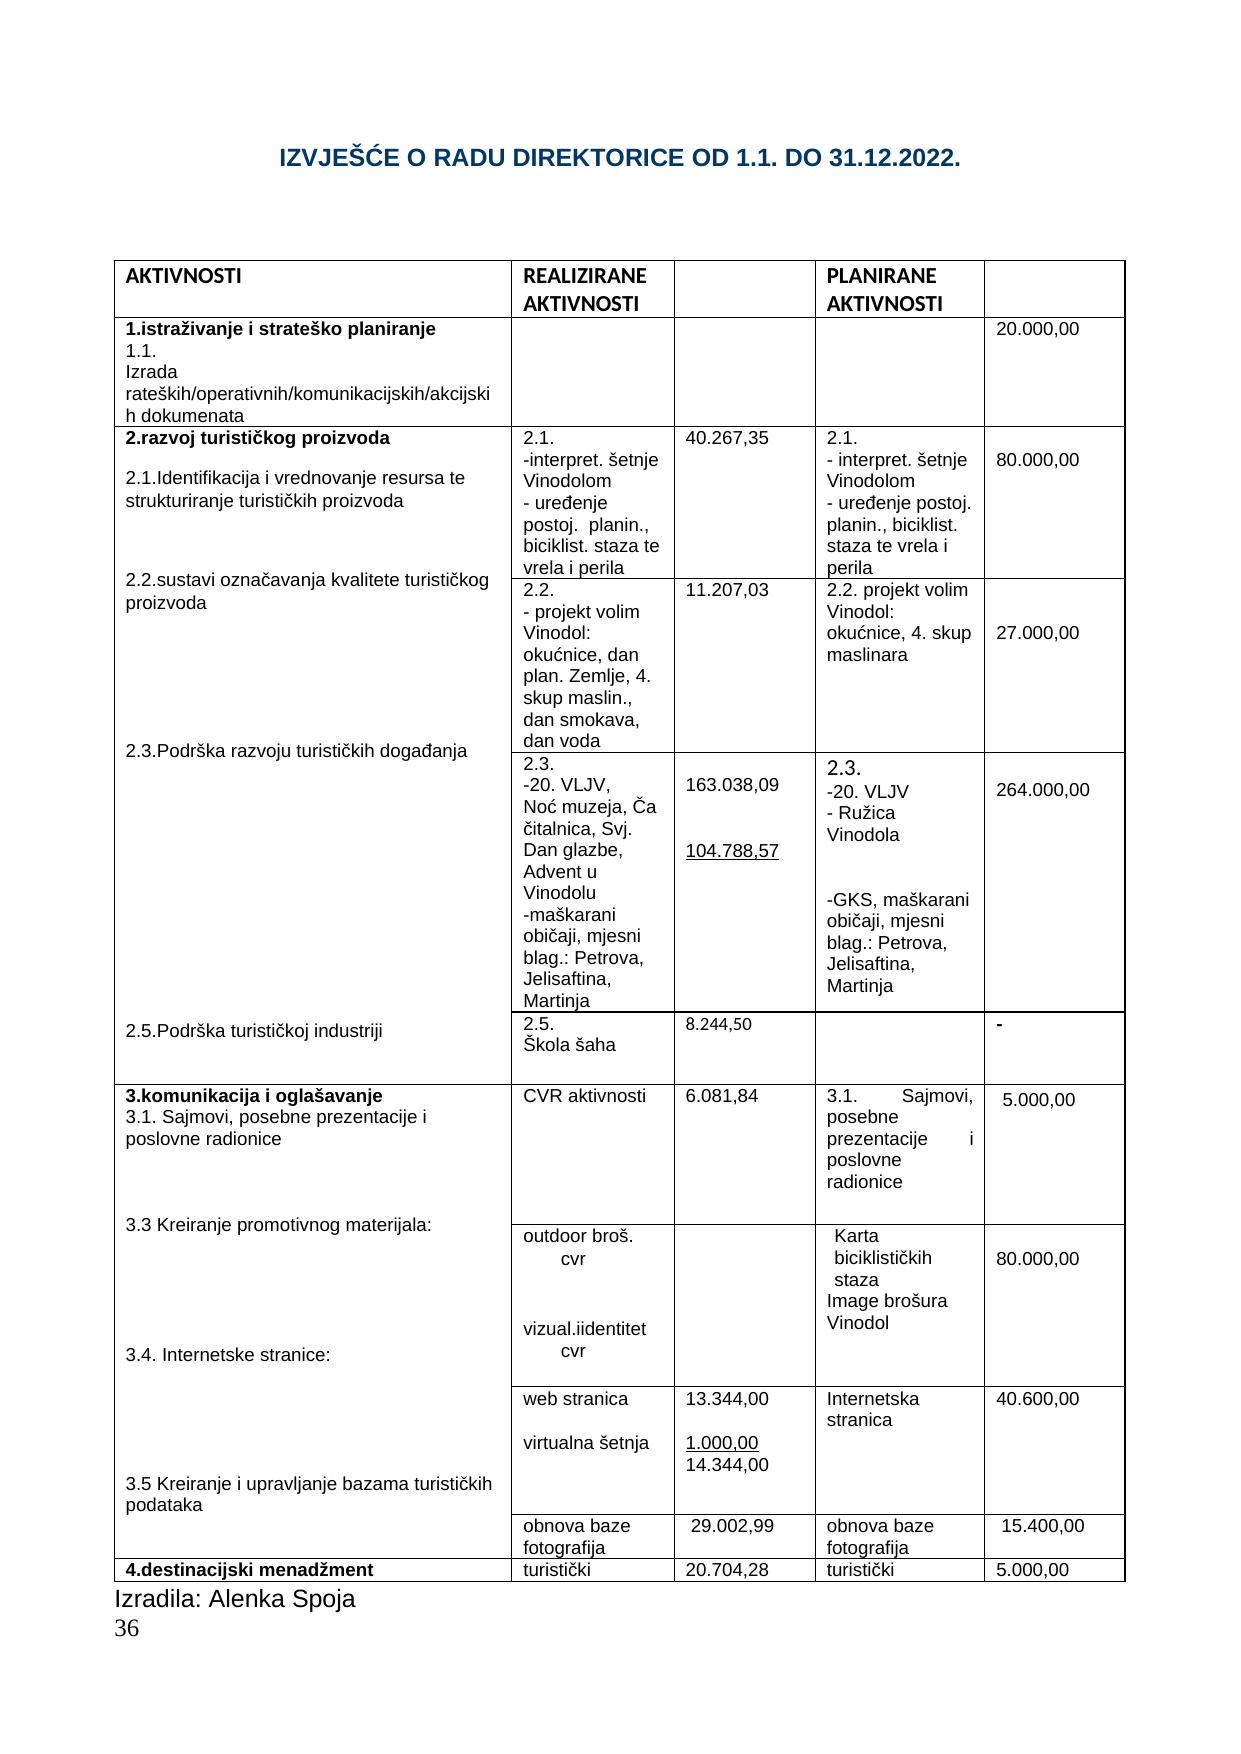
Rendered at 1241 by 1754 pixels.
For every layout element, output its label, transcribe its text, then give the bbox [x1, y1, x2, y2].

table_cell 1.istraživanje i strateško planiranje 1.1. Izrada rateških/operativnih/komunikacijskih/akcijskih dokumenata [115, 318, 511, 426]
table_cell 80.000,00 [985, 427, 1124, 578]
table_cell 2.2. projekt volim Vinodol: okućnice, 4. skup maslinara [816, 579, 984, 752]
table_cell 27.000,00 [985, 579, 1124, 752]
table_cell outdoor broš. cvr vizual.iidentitet cvr [512, 1225, 674, 1386]
table_cell 2.3. -20. VLJV, Noć muzeja, Ča čitalnica, Svj. Dan glazbe, Advent u Vinodolu -maškarani običaji, mjesni blag.: Petrova, Jelisaftina, Martinja [512, 753, 674, 1011]
table_cell Internetska stranica [816, 1387, 984, 1514]
table_cell 6.081,84 [675, 1085, 815, 1224]
table_cell [816, 318, 984, 426]
table_cell PLANIRANE AKTIVNOSTI [816, 261, 984, 317]
table_cell 20.704,28 [675, 1559, 815, 1581]
table_cell 163.038,09 104.788,57 [675, 753, 815, 1011]
table_cell 40.600,00 [985, 1387, 1124, 1514]
table_cell 4.destinacijski menadžment [115, 1559, 511, 1581]
table_cell 40.267,35 [675, 427, 815, 578]
table_cell 5.000,00 [985, 1085, 1124, 1224]
table_cell 13.344,00 1.000,00 14.344,00 [675, 1387, 815, 1514]
table_cell 264.000,00 [985, 753, 1124, 1011]
table_cell web stranica virtualna šetnja [512, 1387, 674, 1514]
table_cell 2.razvoj turističkog proizvoda 2.1.Identifikacija i vrednovanje resursa te strukturiranje turističkih proizvoda 2.2.sustavi označavanja kvalitete turističkog proizvoda 2.3.Podrška razvoju turističkih događanja 2.5.Podrška turističkoj industriji [115, 427, 511, 1083]
table_cell 8.244,50 [675, 1013, 815, 1083]
table_cell [985, 261, 1124, 317]
table_cell 15.400,00 [985, 1515, 1124, 1558]
table_cell 80.000,00 [985, 1225, 1124, 1386]
table_cell 2.5. Škola šaha [512, 1013, 674, 1083]
table_cell 20.000,00 [985, 318, 1124, 426]
table_cell 3.1. Sajmovi, posebne prezentacije i poslovne radionice [816, 1085, 984, 1224]
table_cell 5.000,00 [985, 1559, 1124, 1581]
table_cell - [985, 1013, 1124, 1083]
table_cell [512, 318, 674, 426]
table_cell obnova baze fotografija [816, 1515, 984, 1558]
table_cell 3.komunikacija i oglašavanje 3.1. Sajmovi, posebne prezentacije i poslovne radionice 3.3 Kreiranje promotivnog materijala: 3.4. Internetske stranice: 3.5 Kreiranje i upravljanje bazama turističkih podataka [115, 1085, 511, 1558]
table_cell turistički [816, 1559, 984, 1581]
table_cell [675, 261, 815, 317]
table_cell Karta biciklističkih staza Image brošura Vinodol [816, 1225, 984, 1386]
table_cell REALIZIRANE AKTIVNOSTI [512, 261, 674, 317]
table_cell CVR aktivnosti [512, 1085, 674, 1224]
table_cell [816, 1013, 984, 1083]
table_cell 29.002,99 [675, 1515, 815, 1558]
table_cell 2.1. - interpret. šetnje Vinodolom - uređenje postoj. planin., biciklist. staza te vrela i perila [816, 427, 984, 578]
table_cell AKTIVNOSTI [115, 261, 511, 317]
table_cell 11.207,03 [675, 579, 815, 752]
table_cell [675, 318, 815, 426]
table_cell 2.1. -interpret. šetnje Vinodolom - uređenje postoj. planin., biciklist. staza te vrela i perila [512, 427, 674, 578]
table_cell turistički [512, 1559, 674, 1581]
table_cell [675, 1225, 815, 1386]
table_cell 2.2. - projekt volim Vinodol: okućnice, dan plan. Zemlje, 4. skup maslin., dan smokava, dan voda [512, 579, 674, 752]
table_cell 2.3. -20. VLJV - Ružica Vinodola -GKS, maškarani običaji, mjesni blag.: Petrova, Jelisaftina, Martinja [816, 753, 984, 1011]
table_cell obnova baze fotografija [512, 1515, 674, 1558]
